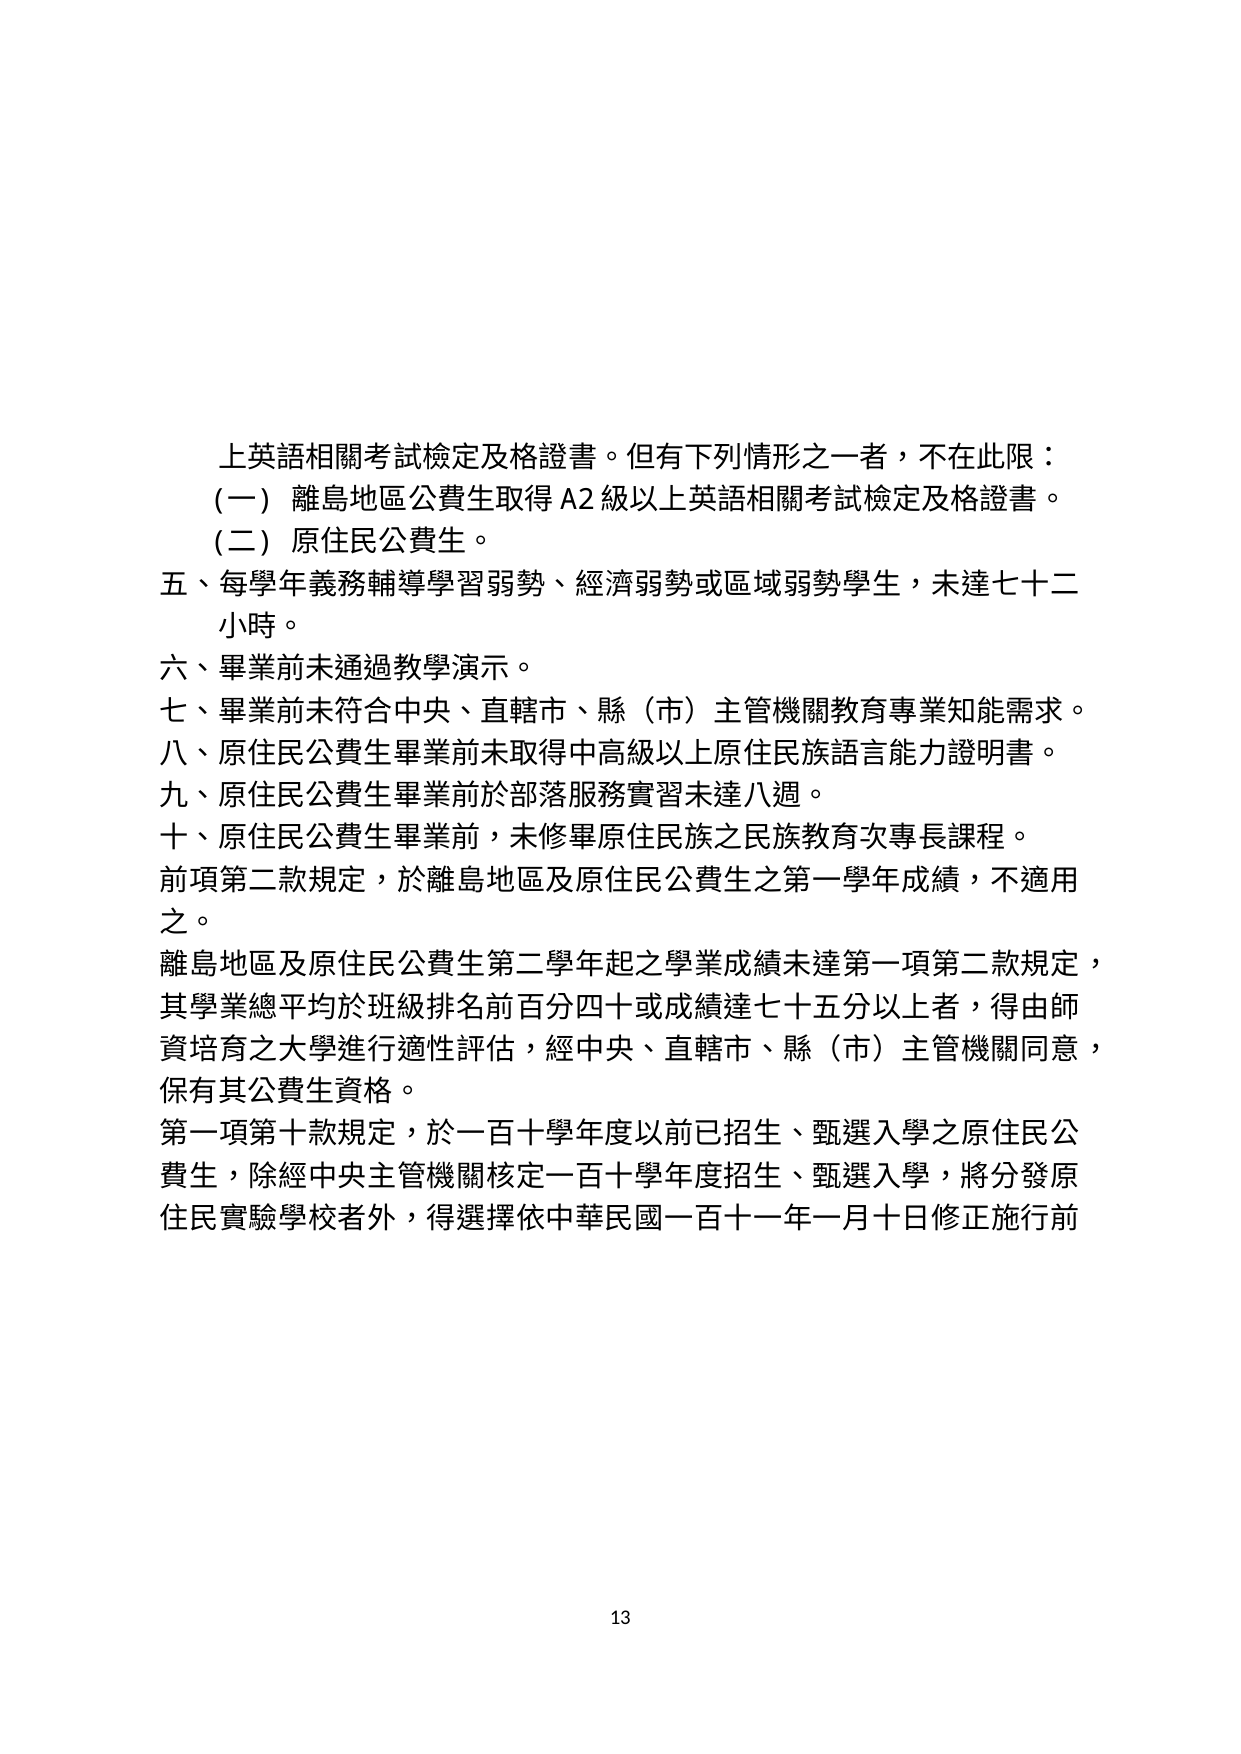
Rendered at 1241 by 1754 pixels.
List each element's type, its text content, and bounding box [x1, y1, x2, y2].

text (一) 離島地區公費生取得A2級以上英語相關考試檢定及格證書。 [209, 476, 1081, 518]
text (二) 原住民公費生。 [209, 518, 1081, 560]
text 離島地區及原住民公費生第二學年起之學業成績未達第一項第二款規定，其學業總平均於班級排名前百分四十或成績達七十五分以上者，得由師資培育之大學進行適性評估，經中央、直轄市、縣（市）主管機關同意，保有其公費生資格。 [159, 941, 1081, 1110]
text 第一項第十款規定，於一百十學年度以前已招生、甄選入學之原住民公費生，除經中央主管機關核定一百十學年度招生、甄選入學，將分發原住民實驗學校者外，得選擇依中華民國一百十一年一月十日修正施行前 [159, 1110, 1081, 1237]
text 前項第二款規定，於離島地區及原住民公費生之第一學年成績，不適用之。 [159, 856, 1081, 941]
text 上英語相關考試檢定及格證書。但有下列情形之一者，不在此限： [159, 433, 1081, 476]
text 八、原住民公費生畢業前未取得中高級以上原住民族語言能力證明書。 [159, 729, 1081, 772]
text 十、原住民公費生畢業前，未修畢原住民族之民族教育次專長課程。 [159, 814, 1081, 856]
text 七、畢業前未符合中央、直轄市、縣（市）主管機關教育專業知能需求。 [159, 687, 1081, 729]
text 九、原住民公費生畢業前於部落服務實習未達八週。 [159, 772, 1081, 814]
text 五、每學年義務輔導學習弱勢、經濟弱勢或區域弱勢學生，未達七十二小時。 [159, 560, 1081, 645]
text 六、畢業前未通過教學演示。 [159, 645, 1081, 687]
